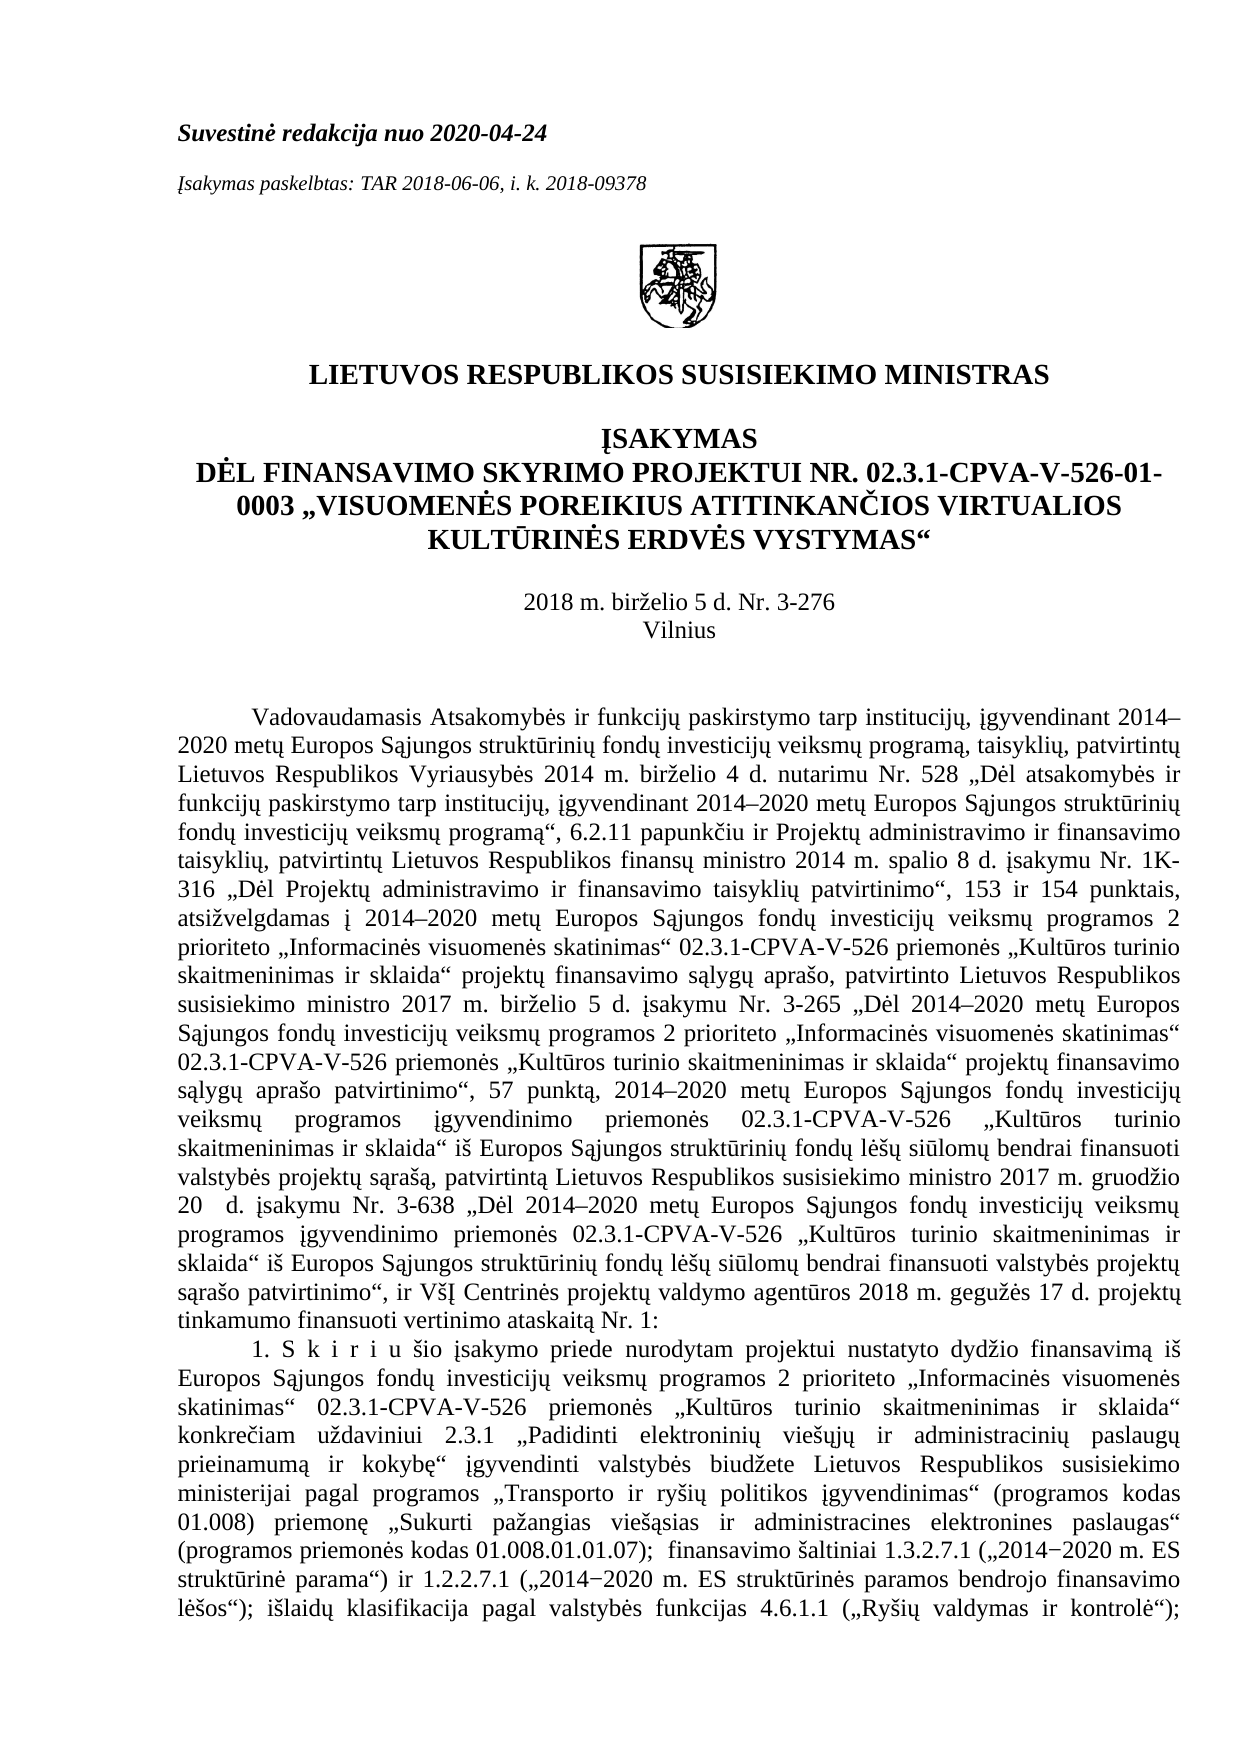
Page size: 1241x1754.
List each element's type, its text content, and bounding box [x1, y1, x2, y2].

text 1. S k i r i u šio įsakymo priede nurodytam projektui nustatyto dydžio finansavimą iš Europos Sąjungos fondų investicijų veiksmų programos 2 prioriteto „Informacinės visuomenės skatinimas“ 02.3.1-CPVA-V-526 priemonės „Kultūros turinio skaitmeninimas ir sklaida“ konkrečiam uždaviniui 2.3.1 „Padidinti elektroninių viešųjų ir administracinių paslaugų prieinamumą ir kokybę“ įgyvendinti valstybės biudžete Lietuvos Respublikos susisiekimo ministerijai pagal programos „Transporto ir ryšių politikos įgyvendinimas“ (programos kodas 01.008) priemonę „Sukurti pažangias viešąsias ir administracines elektronines paslaugas“ (programos priemonės kodas 01.008.01.01.07); finansavimo šaltiniai 1.3.2.7.1 („2014−2020 m. ES struktūrinė parama“) ir 1.2.2.7.1 („2014−2020 m. ES struktūrinės paramos bendrojo finansavimo lėšos“); išlaidų klasifikacija pagal valstybės funkcijas 4.6.1.1 („Ryšių valdymas ir kontrolė“); [177, 1334, 1181, 1622]
text LIETUVOS RESPUBLIKOS SUSISIEKIMO MINISTRAS [177, 357, 1181, 390]
text Vilnius [177, 616, 1181, 644]
text DĖL FINANSAVIMO SKYRIMO PROJEKTUI NR. 02.3.1-CPVA-V-526-01-0003 „VISUOMENĖS POREIKIUS ATITINKANČIOS VIRTUALIOS KULTŪRINĖS ERDVĖS VYSTYMAS“ [177, 455, 1181, 556]
text 2018 m. birželio 5 d. Nr. 3-276 [177, 587, 1181, 616]
text Įsakymas paskelbtas: TAR 2018-06-06, i. k. 2018-09378 [177, 171, 1181, 195]
text Suvestinė redakcija nuo 2020-04-24 [177, 118, 1181, 147]
text ĮSAKYMAS [177, 421, 1181, 455]
text Vadovaudamasis Atsakomybės ir funkcijų paskirstymo tarp institucijų, įgyvendinant 2014–2020 metų Europos Sąjungos struktūrinių fondų investicijų veiksmų programą, taisyklių, patvirtintų Lietuvos Respublikos Vyriausybės 2014 m. birželio 4 d. nutarimu Nr. 528 „Dėl atsakomybės ir funkcijų paskirstymo tarp institucijų, įgyvendinant 2014–2020 metų Europos Sąjungos struktūrinių fondų investicijų veiksmų programą“, 6.2.11 papunkčiu ir Projektų administravimo ir finansavimo taisyklių, patvirtintų Lietuvos Respublikos finansų ministro 2014 m. spalio 8 d. įsakymu Nr. 1K-316 „Dėl Projektų administravimo ir finansavimo taisyklių patvirtinimo“, 153 ir 154 punktais, atsižvelgdamas į 2014–2020 metų Europos Sąjungos fondų investicijų veiksmų programos 2 prioriteto „Informacinės visuomenės skatinimas“ 02.3.1-CPVA-V-526 priemonės „Kultūros turinio skaitmeninimas ir sklaida“ projektų finansavimo sąlygų aprašo, patvirtinto Lietuvos Respublikos susisiekimo ministro 2017 m. birželio 5 d. įsakymu Nr. 3-265 „Dėl 2014–2020 metų Europos Sąjungos fondų investicijų veiksmų programos 2 prioriteto „Informacinės visuomenės skatinimas“ 02.3.1-CPVA-V-526 priemonės „Kultūros turinio skaitmeninimas ir sklaida“ projektų finansavimo sąlygų aprašo patvirtinimo“, 57 punktą, 2014–2020 metų Europos Sąjungos fondų investicijų veiksmų programos įgyvendinimo priemonės 02.3.1-CPVA-V-526 „Kultūros turinio skaitmeninimas ir sklaida“ iš Europos Sąjungos struktūrinių fondų lėšų siūlomų bendrai finansuoti valstybės projektų sąrašą, patvirtintą Lietuvos Respublikos susisiekimo ministro 2017 m. gruodžio 20 d. įsakymu Nr. 3-638 „Dėl 2014–2020 metų Europos Sąjungos fondų investicijų veiksmų programos įgyvendinimo priemonės 02.3.1-CPVA-V-526 „Kultūros turinio skaitmeninimas ir sklaida“ iš Europos Sąjungos struktūrinių fondų lėšų siūlomų bendrai finansuoti valstybės projektų sąrašo patvirtinimo“, ir VšĮ Centrinės projektų valdymo agentūros 2018 m. gegužės 17 d. projektų tinkamumo finansuoti vertinimo ataskaitą Nr. 1: [177, 702, 1181, 1334]
